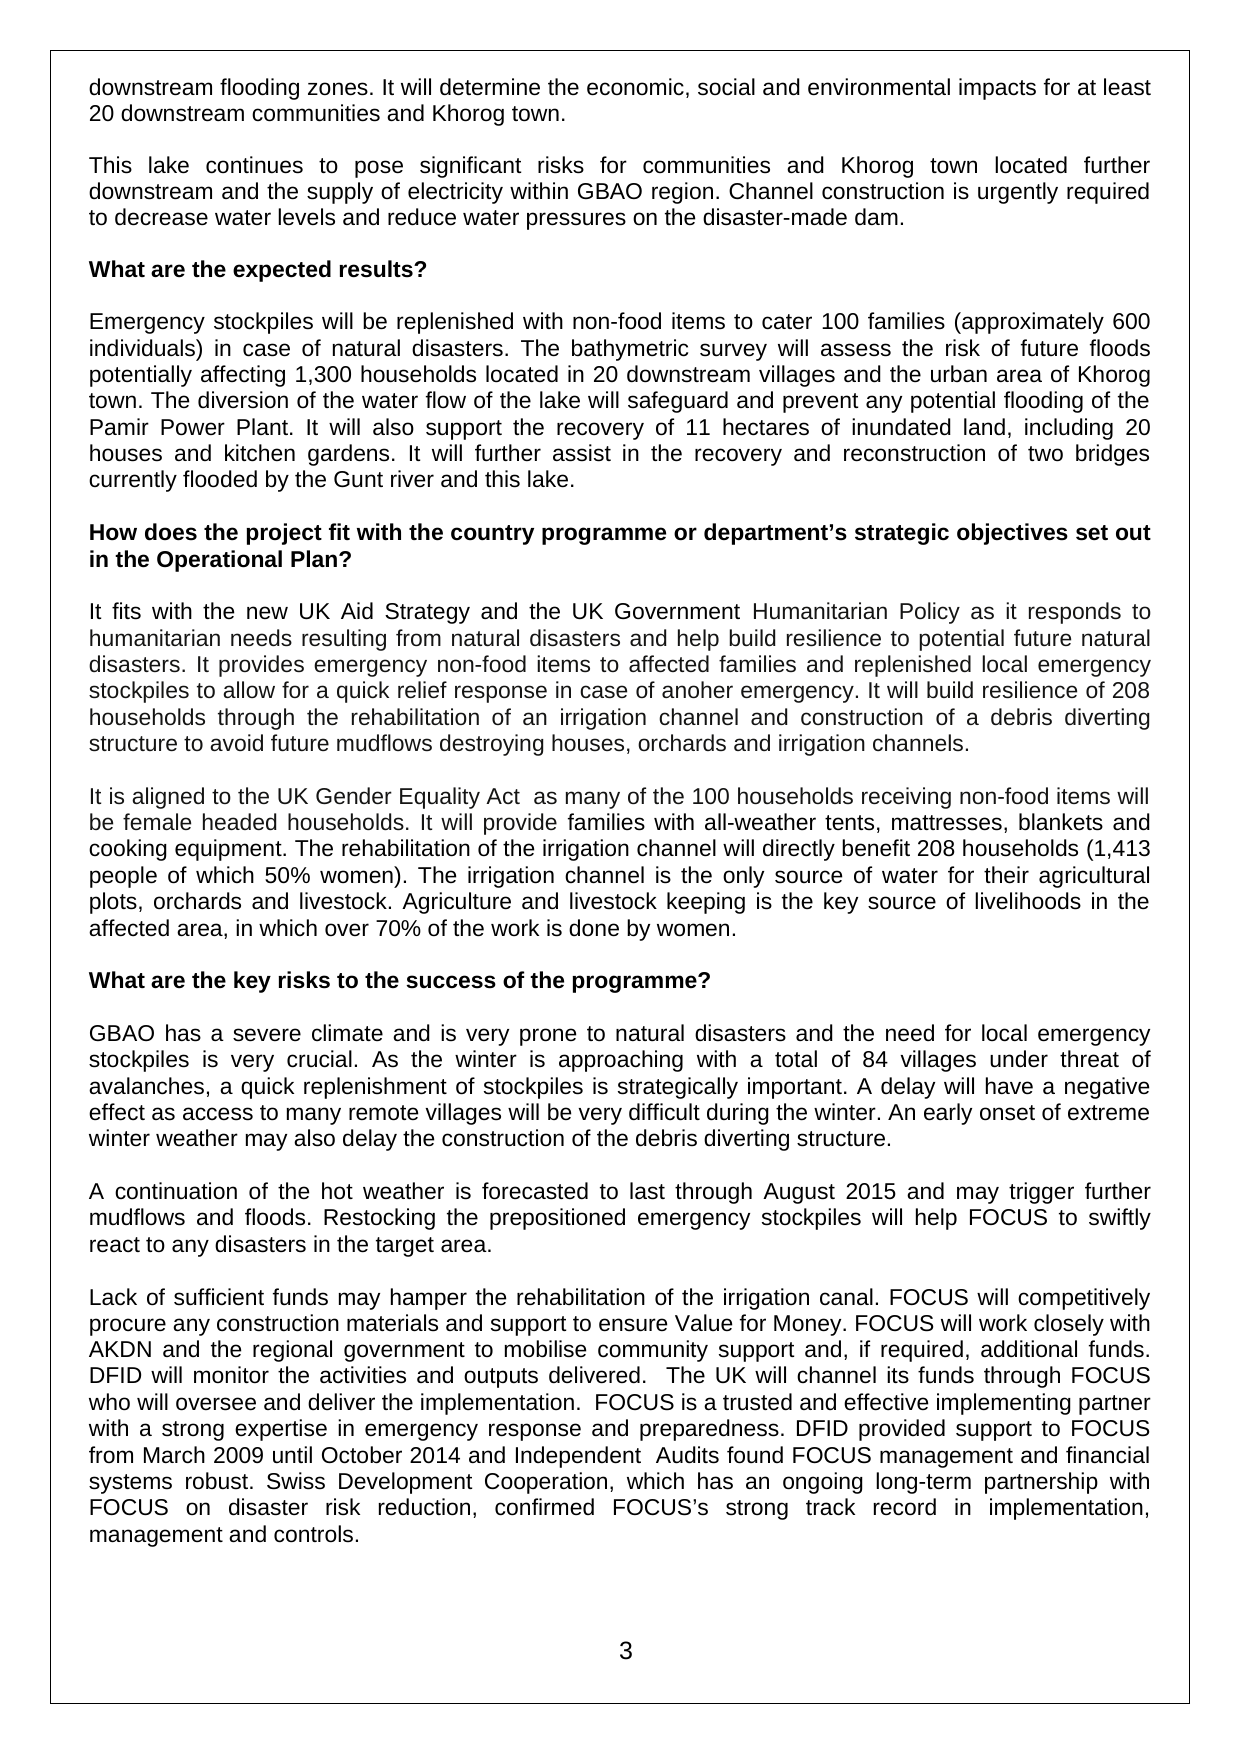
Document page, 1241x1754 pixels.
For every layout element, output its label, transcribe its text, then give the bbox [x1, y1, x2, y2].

text Emergency stockpiles will be replenished with non-food items to cater 100 families (approximately 600 individuals) in case of natural disasters. The bathymetric survey will assess the risk of future floods potentially affecting 1,300 households located in 20 downstream villages and the urban area of Khorog town. The diversion of the water flow of the lake will safeguard and prevent any potential flooding of the Pamir Power Plant. It will also support the recovery of 11 hectares of inundated land, including 20 houses and kitchen gardens. It will further assist in the recovery and reconstruction of two bridges currently flooded by the Gunt river and this lake. [89, 308, 1152, 493]
text How does the project fit with the country programme or department’s strategic objectives set out in the Operational Plan? [89, 519, 1152, 572]
text A continuation of the hot weather is forecasted to last through August 2015 and may trigger further mudflows and floods. Restocking the prepositioned emergency stockpiles will help FOCUS to swiftly react to any disasters in the target area. [89, 1178, 1152, 1257]
text What are the expected results? [89, 256, 1152, 282]
text This lake continues to pose significant risks for communities and Khorog town located further downstream and the supply of electricity within GBAO region. Channel construction is urgently required to decrease water levels and reduce water pressures on the disaster-made dam. [89, 152, 1152, 231]
text It fits with the new UK Aid Strategy and the UK Government Humanitarian Policy as it responds to humanitarian needs resulting from natural disasters and help build resilience to potential future natural disasters. It provides emergency non-food items to affected families and replenished local emergency stockpiles to allow for a quick relief response in case of anoher emergency. It will build resilience of 208 households through the rehabilitation of an irrigation channel and construction of a debris diverting structure to avoid future mudflows destroying houses, orchards and irrigation channels. [89, 598, 1152, 756]
text It is aligned to the UK Gender Equality Act as many of the 100 households receiving non-food items will be female headed households. It will provide families with all-weather tents, mattresses, blankets and cooking equipment. The rehabilitation of the irrigation channel will directly benefit 208 households (1,413 people of which 50% women). The irrigation channel is the only source of water for their agricultural plots, orchards and livestock. Agriculture and livestock keeping is the key source of livelihoods in the affected area, in which over 70% of the work is done by women. [89, 783, 1152, 941]
text GBAO has a severe climate and is very prone to natural disasters and the need for local emergency stockpiles is very crucial. As the winter is approaching with a total of 84 villages under threat of avalanches, a quick replenishment of stockpiles is strategically important. A delay will have a negative effect as access to many remote villages will be very difficult during the winter. An early onset of extreme winter weather may also delay the construction of the debris diverting structure. [89, 1020, 1152, 1152]
text downstream flooding zones. It will determine the economic, social and environmental impacts for at least 20 downstream communities and Khorog town. [89, 74, 1152, 127]
text Lack of sufficient funds may hamper the rehabilitation of the irrigation canal. FOCUS will competitively procure any construction materials and support to ensure Value for Money. FOCUS will work closely with AKDN and the regional government to mobilise community support and, if required, additional funds. DFID will monitor the activities and outputs delivered. The UK will channel its funds through FOCUS who will oversee and deliver the implementation. FOCUS is a trusted and effective implementing partner with a strong expertise in emergency response and preparedness. DFID provided support to FOCUS from March 2009 until October 2014 and Independent Audits found FOCUS management and financial systems robust. Swiss Development Cooperation, which has an ongoing long-term partnership with FOCUS on disaster risk reduction, confirmed FOCUS’s strong track record in implementation, management and controls. [89, 1283, 1152, 1547]
text What are the key risks to the success of the programme? [89, 967, 1152, 993]
